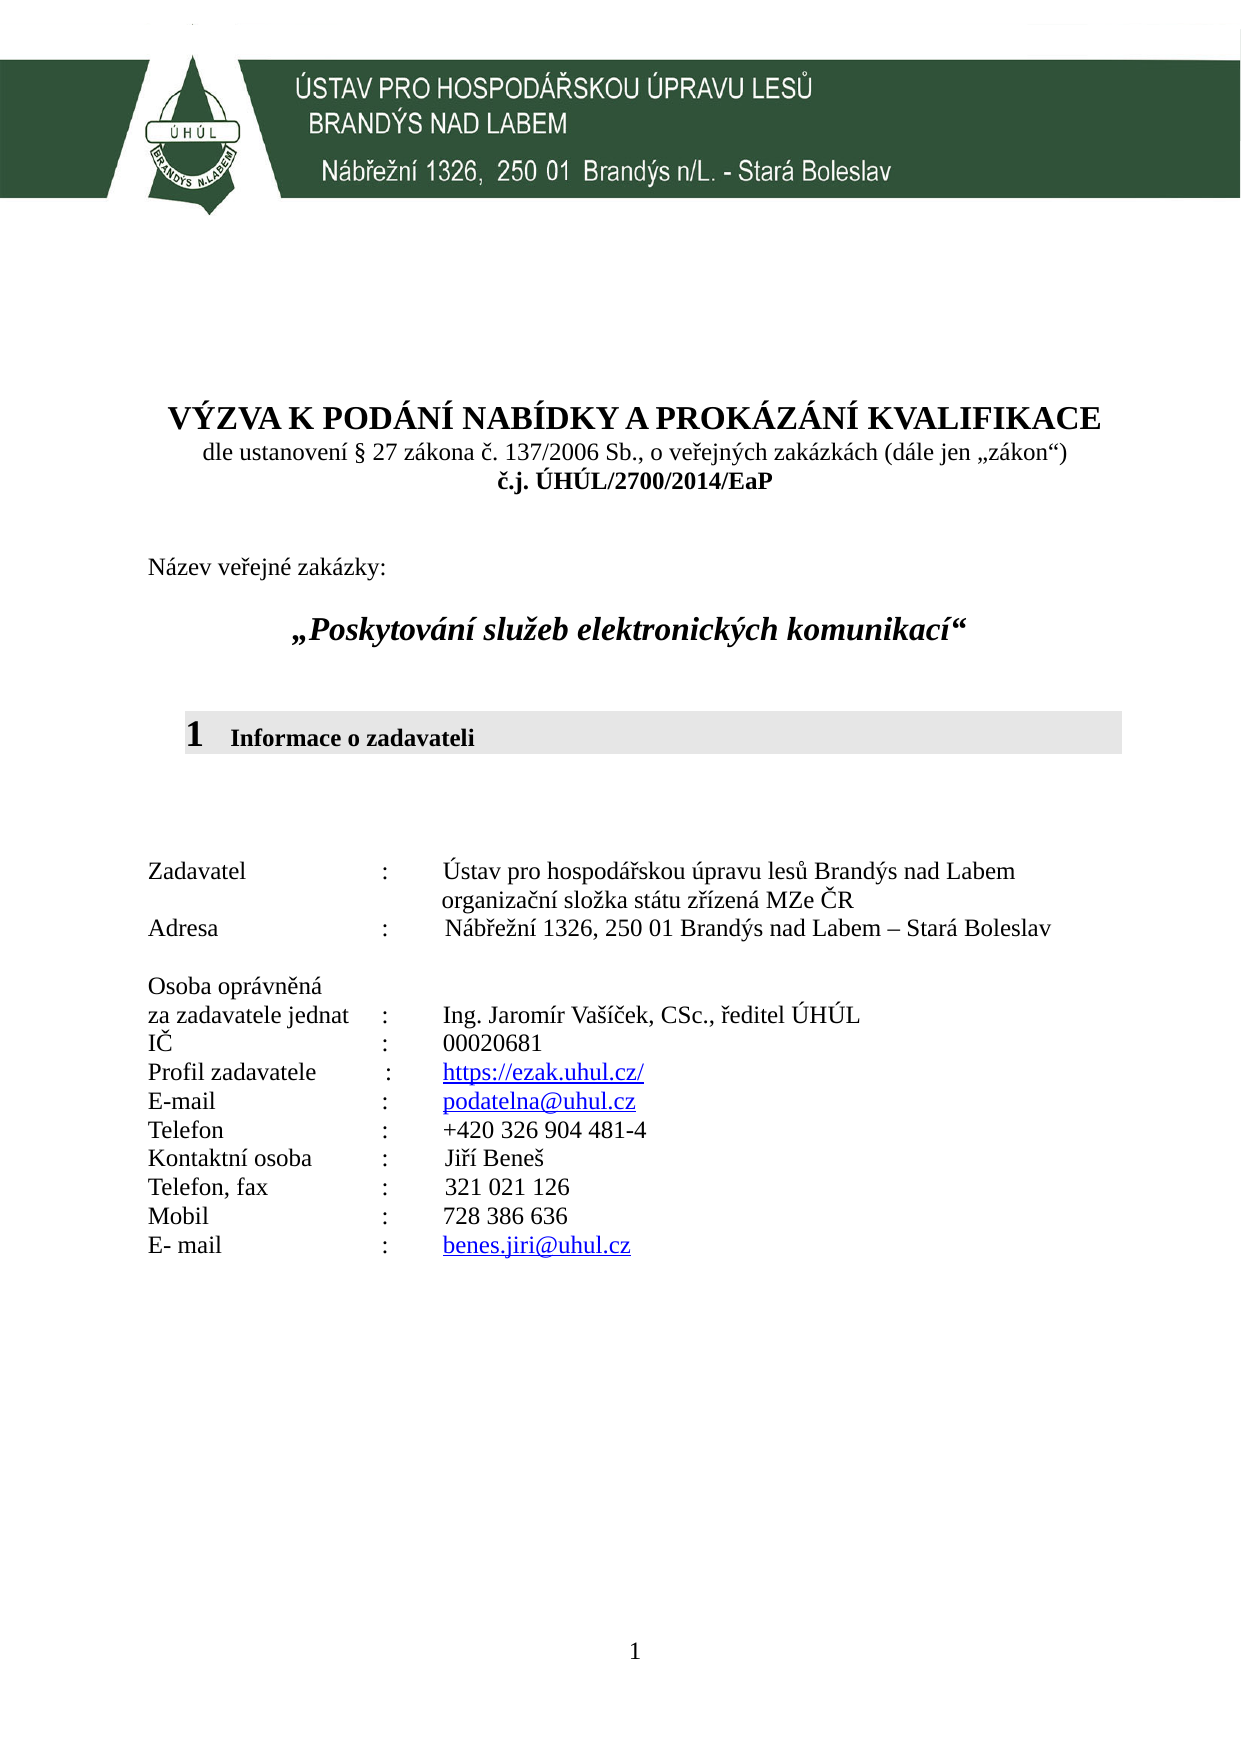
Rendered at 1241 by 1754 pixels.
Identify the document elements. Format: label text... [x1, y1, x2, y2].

text E-mail : podatelna@uhul.cz [148, 1086, 1122, 1115]
text Mobil : 728 386 636 [148, 1201, 1122, 1230]
text „Poskytování služeb elektronických komunikací“ [148, 609, 1122, 648]
text Telefon, fax : 321 021 126 [148, 1172, 1122, 1201]
list Informace o zadavateli [185, 711, 1122, 754]
text IČ : 00020681 [148, 1028, 1122, 1057]
text Adresa : Nábřežní 1326, 250 01 Brandýs nad Labem – Stará Boleslav [148, 913, 1122, 942]
text dle ustanovení § 27 zákona č. 137/2006 Sb., o veřejných zakázkách (dále jen „zákon“) [148, 437, 1122, 466]
text Telefon : +420 326 904 481-4 [148, 1115, 1122, 1143]
text Profil zadavatele : https://ezak.uhul.cz/ [148, 1057, 1122, 1086]
text organizační složka státu zřízená MZe ČR [148, 885, 1122, 913]
subtitle VÝZVA K PODÁNÍ NABÍDKY A PROKÁZÁNÍ KVALIFIKACE [148, 399, 1122, 437]
text za zadavatele jednat : Ing. Jaromír Vašíček, CSc., ředitel ÚHÚL [148, 1000, 1122, 1028]
text č.j. ÚHÚL/2700/2014/EaP [148, 466, 1122, 494]
text E- mail : benes.jiri@uhul.cz [148, 1230, 1122, 1258]
text Název veřejné zakázky: [148, 552, 1122, 581]
text Osoba oprávněná [148, 971, 1122, 1000]
text Zadavatel : Ústav pro hospodářskou úpravu lesů Brandýs nad Labem [148, 856, 1122, 885]
text Kontaktní osoba : Jiří Beneš [148, 1143, 1122, 1172]
